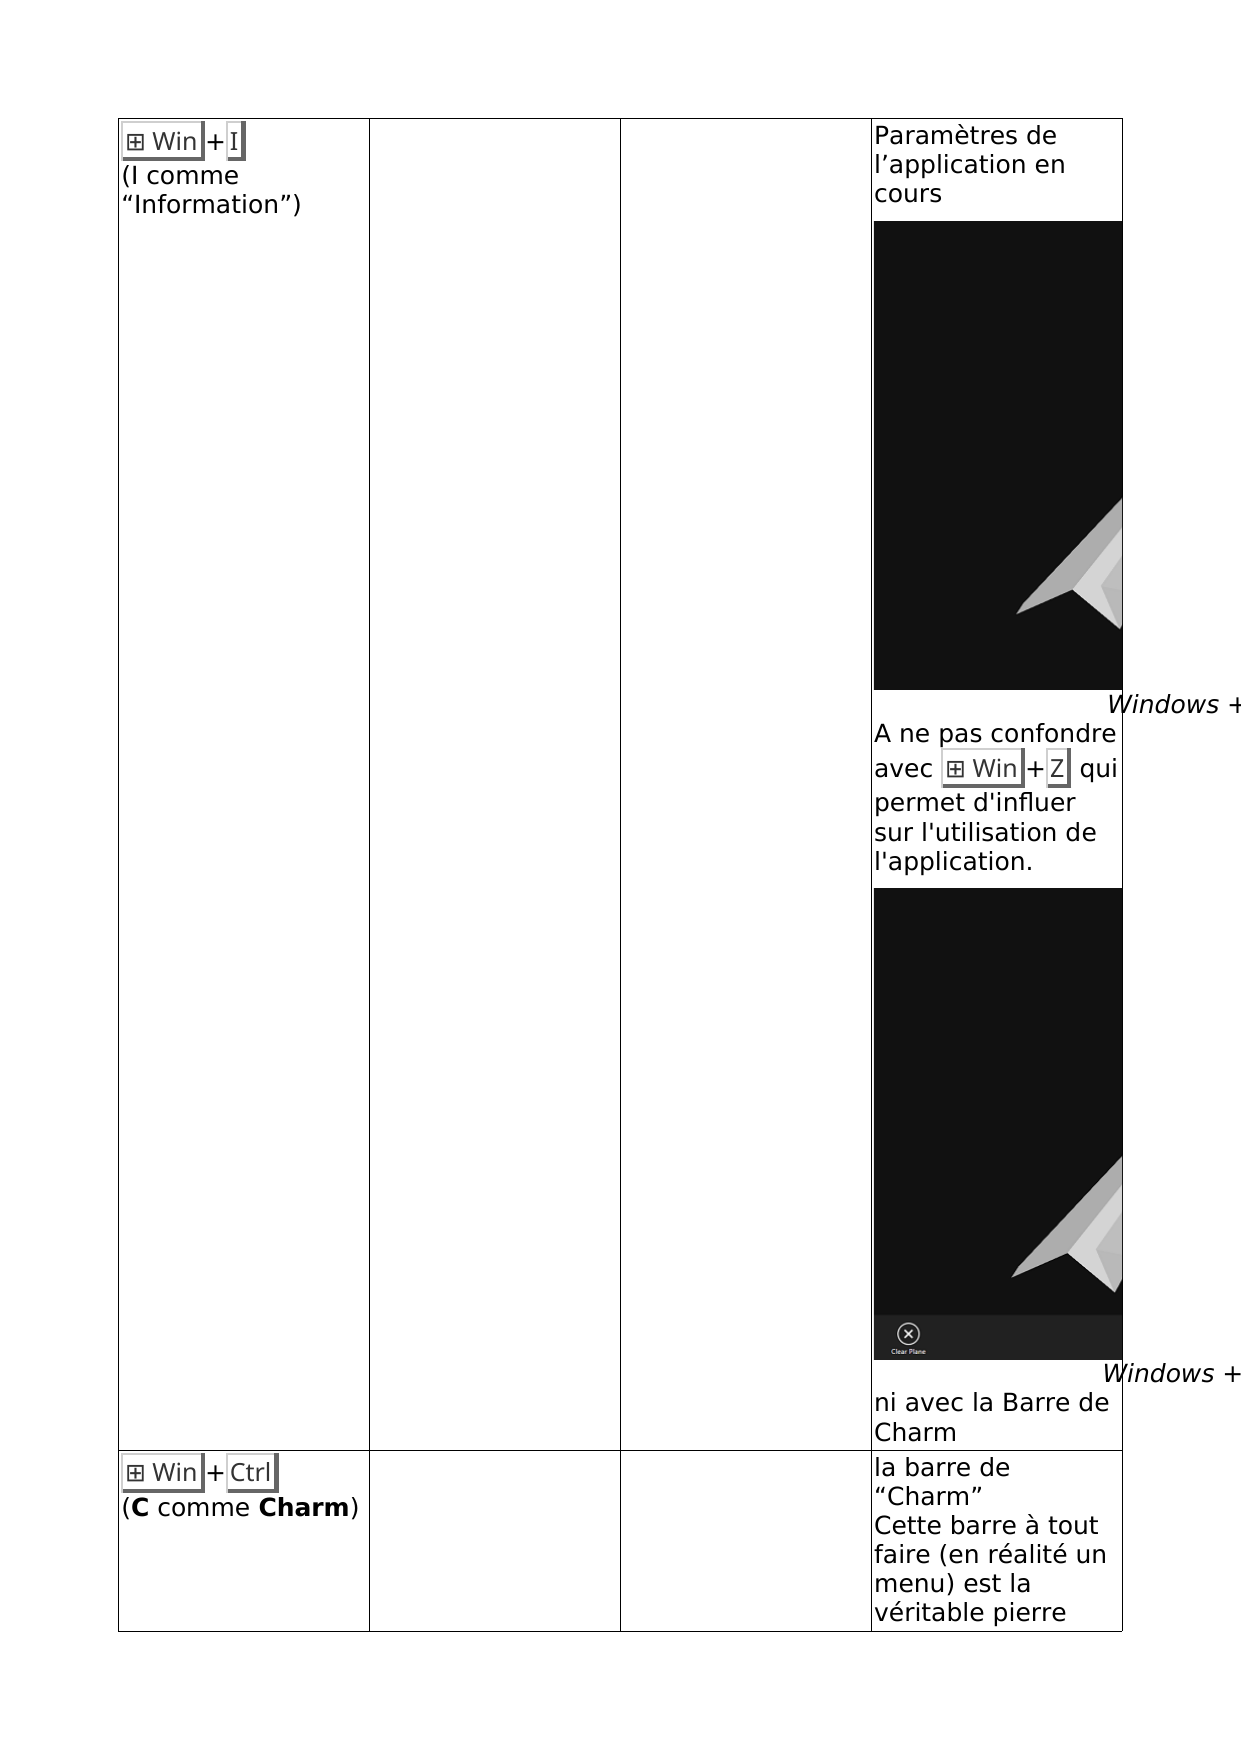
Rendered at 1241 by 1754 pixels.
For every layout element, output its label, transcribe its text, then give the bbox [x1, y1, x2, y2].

table_cell [370, 119, 620, 1450]
table_cell ⊞ Win+I (I comme “Information”) [119, 119, 369, 1450]
table_cell ⊞ Win+Ctrl (C comme Charm) [119, 1451, 369, 1631]
table_cell [370, 1451, 620, 1631]
table_cell [621, 119, 871, 1450]
table_cell Paramètres de l’application en cours A ne pas confondre avec ⊞ Win+Z qui permet d'influer sur l'utilisation de l'application. ni avec la Barre de Charm [872, 119, 1122, 1450]
table_cell [621, 1451, 871, 1631]
picture [873, 888, 1123, 1360]
picture [873, 221, 1123, 690]
table_cell la barre de “Charm” Cette barre à tout faire (en réalité un menu) est la véritable pierre angulaire de Windows 8. Elle permet d'accéder à l'essentiel en un geste ou un raccourci, que ce soit au sein d'une application, d'un document (pour le partager) ou des bureaux (pour passer de l'un à l'autre) [872, 1451, 1122, 1631]
